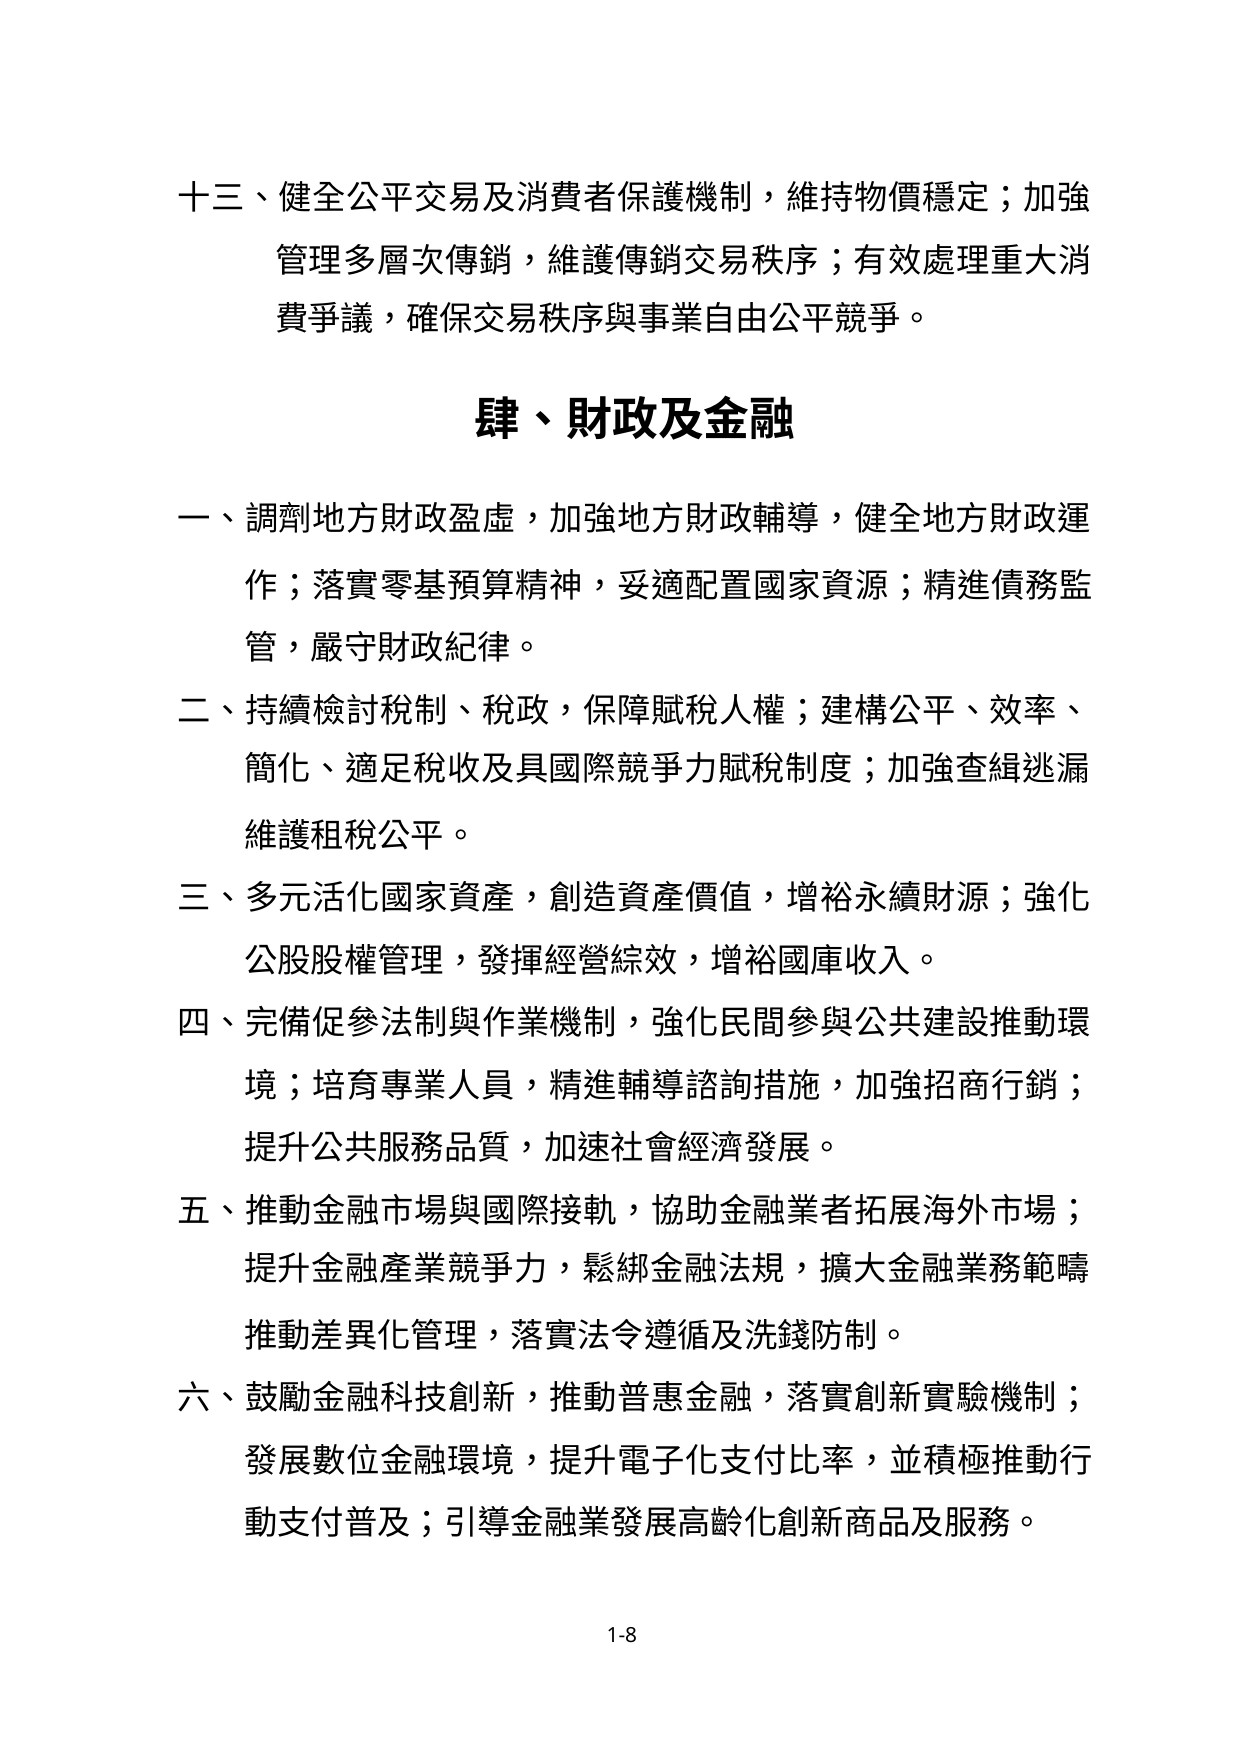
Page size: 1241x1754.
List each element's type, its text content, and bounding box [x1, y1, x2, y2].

text 二、持續檢討稅制、稅政，保障賦稅人權；建構公平、效率、簡化、適足稅收及具國際競爭力賦稅制度；加強查緝逃漏，維護租稅公平。 [177, 672, 1092, 859]
text 六、鼓勵金融科技創新，推動普惠金融，落實創新實驗機制；發展數位金融環境，提升電子化支付比率，並積極推動行動支付普及；引導金融業發展高齡化創新商品及服務。 [177, 1359, 1092, 1547]
text 十三、健全公平交易及消費者保護機制，維持物價穩定；加強管理多層次傳銷，維護傳銷交易秩序；有效處理重大消費爭議，確保交易秩序與事業自由公平競爭。 [177, 159, 1092, 347]
text 一、調劑地方財政盈虛，加強地方財政輔導，健全地方財政運作；落實零基預算精神，妥適配置國家資源；精進債務監管，嚴守財政紀律。 [177, 484, 1092, 672]
subtitle 肆、財政及金融 [177, 384, 1092, 447]
text 三、多元活化國家資產，創造資產價值，增裕永續財源；強化公股股權管理，發揮經營綜效，增裕國庫收入。 [177, 859, 1092, 984]
text 五、推動金融市場與國際接軌，協助金融業者拓展海外市場；提升金融產業競爭力，鬆綁金融法規，擴大金融業務範疇；推動差異化管理，落實法令遵循及洗錢防制。 [177, 1172, 1092, 1359]
text 四、完備促參法制與作業機制，強化民間參與公共建設推動環境；培育專業人員，精進輔導諮詢措施，加強招商行銷；提升公共服務品質，加速社會經濟發展。 [177, 984, 1092, 1172]
